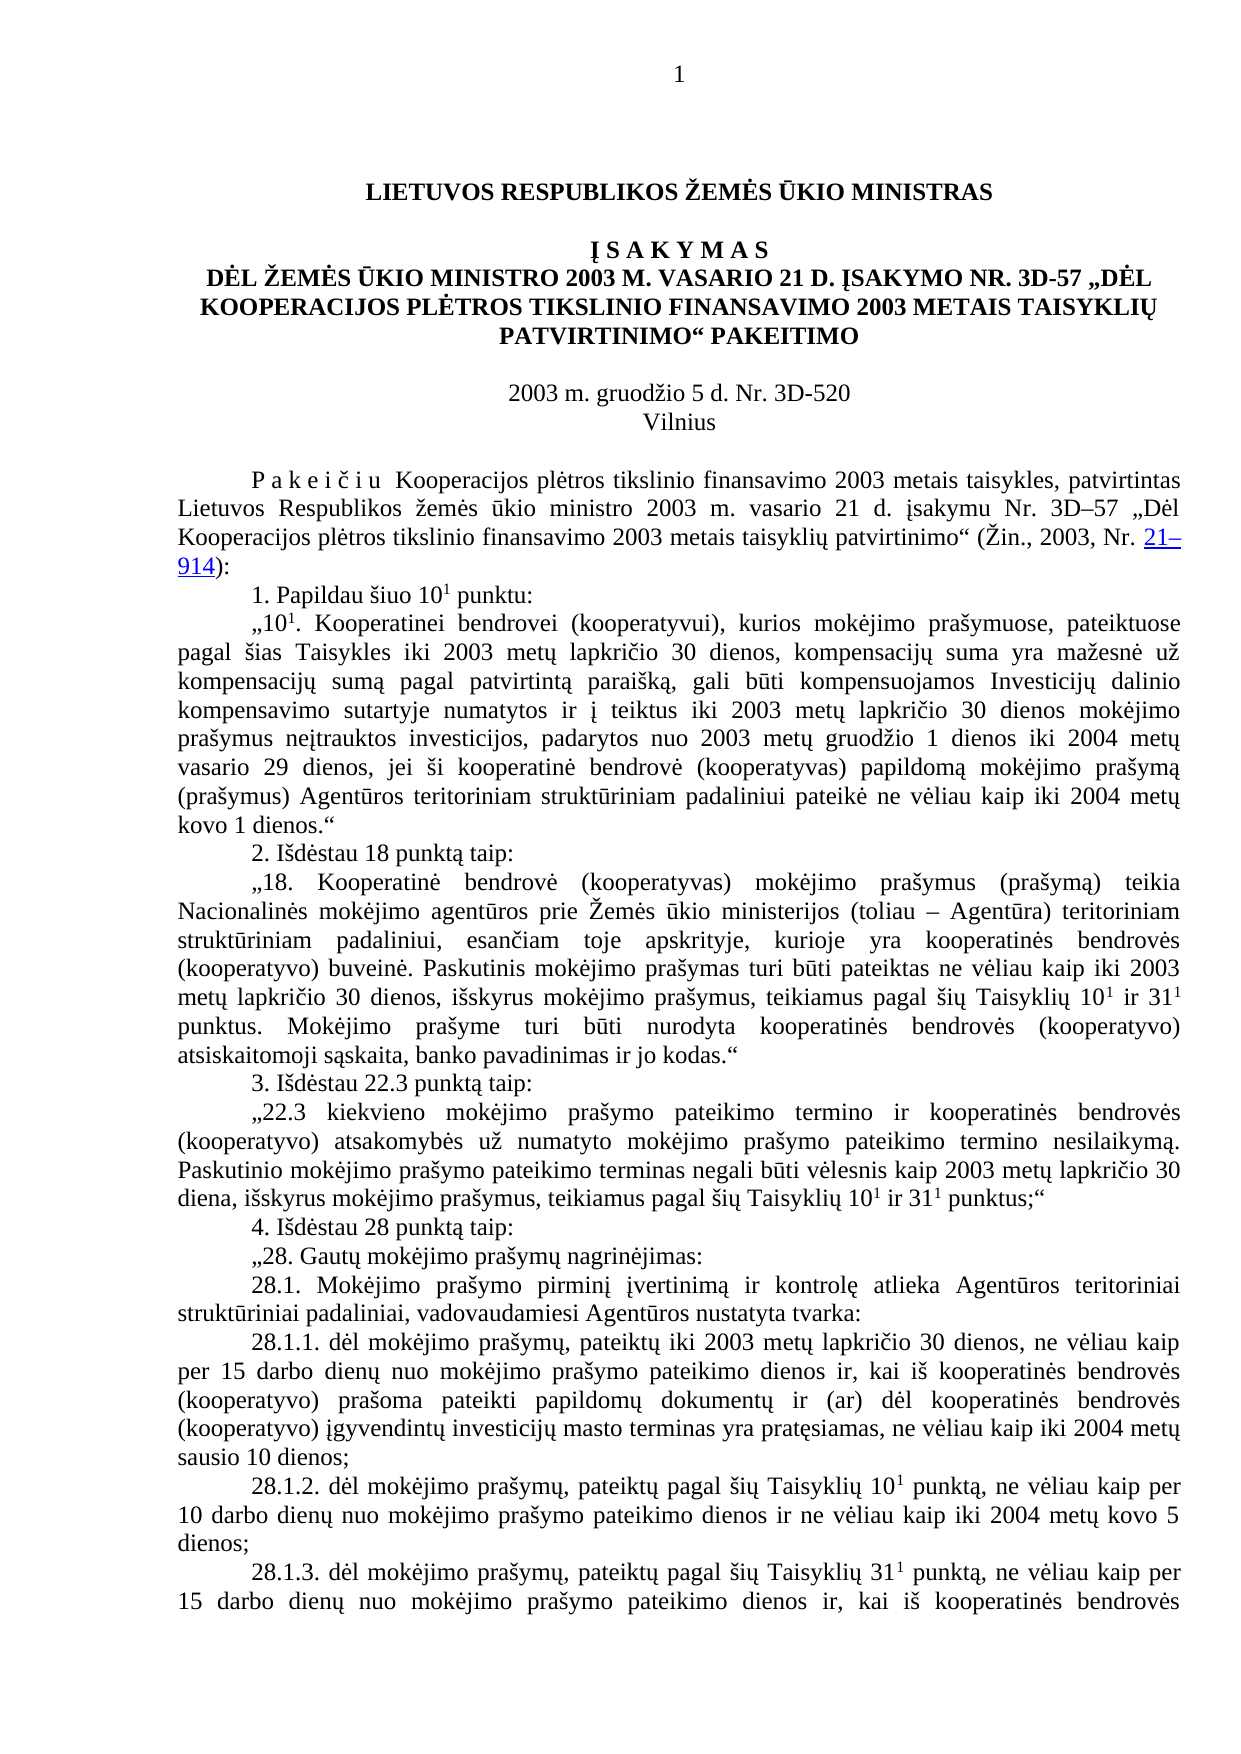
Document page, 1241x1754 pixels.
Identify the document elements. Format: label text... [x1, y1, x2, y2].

text Į S A K Y M A S [177, 235, 1181, 263]
text Pakeičiu Kooperacijos plėtros tikslinio finansavimo 2003 metais taisykles, patvirtintas Lietuvos Respublikos žemės ūkio ministro 2003 m. vasario 21 d. įsakymu Nr. 3D–57 „Dėl Kooperacijos plėtros tikslinio finansavimo 2003 metais taisyklių patvirtinimo“ (Žin., 2003, Nr. 21–914): [177, 465, 1181, 580]
text 2003 m. gruodžio 5 d. Nr. 3D-520 [177, 378, 1181, 407]
text 28.1.1. dėl mokėjimo prašymų, pateiktų iki 2003 metų lapkričio 30 dienos, ne vėliau kaip per 15 darbo dienų nuo mokėjimo prašymo pateikimo dienos ir, kai iš kooperatinės bendrovės (kooperatyvo) prašoma pateikti papildomų dokumentų ir (ar) dėl kooperatinės bendrovės (kooperatyvo) įgyvendintų investicijų masto terminas yra pratęsiamas, ne vėliau kaip iki 2004 metų sausio 10 dienos; [177, 1327, 1181, 1471]
text „18. Kooperatinė bendrovė (kooperatyvas) mokėjimo prašymus (prašymą) teikia Nacionalinės mokėjimo agentūros prie Žemės ūkio ministerijos (toliau – Agentūra) teritoriniam struktūriniam padaliniui, esančiam toje apskrityje, kurioje yra kooperatinės bendrovės (kooperatyvo) buveinė. Paskutinis mokėjimo prašymas turi būti pateiktas ne vėliau kaip iki 2003 metų lapkričio 30 dienos, išskyrus mokėjimo prašymus, teikiamus pagal šių Taisyklių 101 ir 311 punktus. Mokėjimo prašyme turi būti nurodyta kooperatinės bendrovės (kooperatyvo) atsiskaitomoji sąskaita, banko pavadinimas ir jo kodas.“ [177, 867, 1181, 1068]
text DĖL ŽEMĖS ŪKIO MINISTRO 2003 M. VASARIO 21 D. ĮSAKYMO NR. 3D-57 „DĖL KOOPERACIJOS PLĖTROS TIKSLINIO FINANSAVIMO 2003 METAIS TAISYKLIŲ PATVIRTINIMO“ PAKEITIMO [177, 263, 1181, 350]
text 28.1.2. dėl mokėjimo prašymų, pateiktų pagal šių Taisyklių 101 punktą, ne vėliau kaip per 10 darbo dienų nuo mokėjimo prašymo pateikimo dienos ir ne vėliau kaip iki 2004 metų kovo 5 dienos; [177, 1471, 1181, 1557]
text 28.1. Mokėjimo prašymo pirminį įvertinimą ir kontrolę atlieka Agentūros teritoriniai struktūriniai padaliniai, vadovaudamiesi Agentūros nustatyta tvarka: [177, 1270, 1181, 1327]
text 1. Papildau šiuo 101 punktu: [177, 580, 1181, 608]
text Vilnius [177, 407, 1181, 436]
text LIETUVOS RESPUBLIKOS ŽEMĖS ŪKIO MINISTRAS [177, 177, 1181, 206]
text 4. Išdėstau 28 punktą taip: [177, 1212, 1181, 1241]
text 28.1.3. dėl mokėjimo prašymų, pateiktų pagal šių Taisyklių 311 punktą, ne vėliau kaip per 15 darbo dienų nuo mokėjimo prašymo pateikimo dienos ir, kai iš kooperatinės bendrovės [177, 1557, 1181, 1615]
text „101. Kooperatinei bendrovei (kooperatyvui), kurios mokėjimo prašymuose, pateiktuose pagal šias Taisykles iki 2003 metų lapkričio 30 dienos, kompensacijų suma yra mažesnė už kompensacijų sumą pagal patvirtintą paraišką, gali būti kompensuojamos Investicijų dalinio kompensavimo sutartyje numatytos ir į teiktus iki 2003 metų lapkričio 30 dienos mokėjimo prašymus neįtrauktos investicijos, padarytos nuo 2003 metų gruodžio 1 dienos iki 2004 metų vasario 29 dienos, jei ši kooperatinė bendrovė (kooperatyvas) papildomą mokėjimo prašymą (prašymus) Agentūros teritoriniam struktūriniam padaliniui pateikė ne vėliau kaip iki 2004 metų kovo 1 dienos.“ [177, 608, 1181, 838]
text „22.3 kiekvieno mokėjimo prašymo pateikimo termino ir kooperatinės bendrovės (kooperatyvo) atsakomybės už numatyto mokėjimo prašymo pateikimo termino nesilaikymą. Paskutinio mokėjimo prašymo pateikimo terminas negali būti vėlesnis kaip 2003 metų lapkričio 30 diena, išskyrus mokėjimo prašymus, teikiamus pagal šių Taisyklių 101 ir 311 punktus;“ [177, 1097, 1181, 1212]
text 2. Išdėstau 18 punktą taip: [177, 838, 1181, 867]
text 3. Išdėstau 22.3 punktą taip: [177, 1068, 1181, 1097]
text „28. Gautų mokėjimo prašymų nagrinėjimas: [177, 1241, 1181, 1270]
